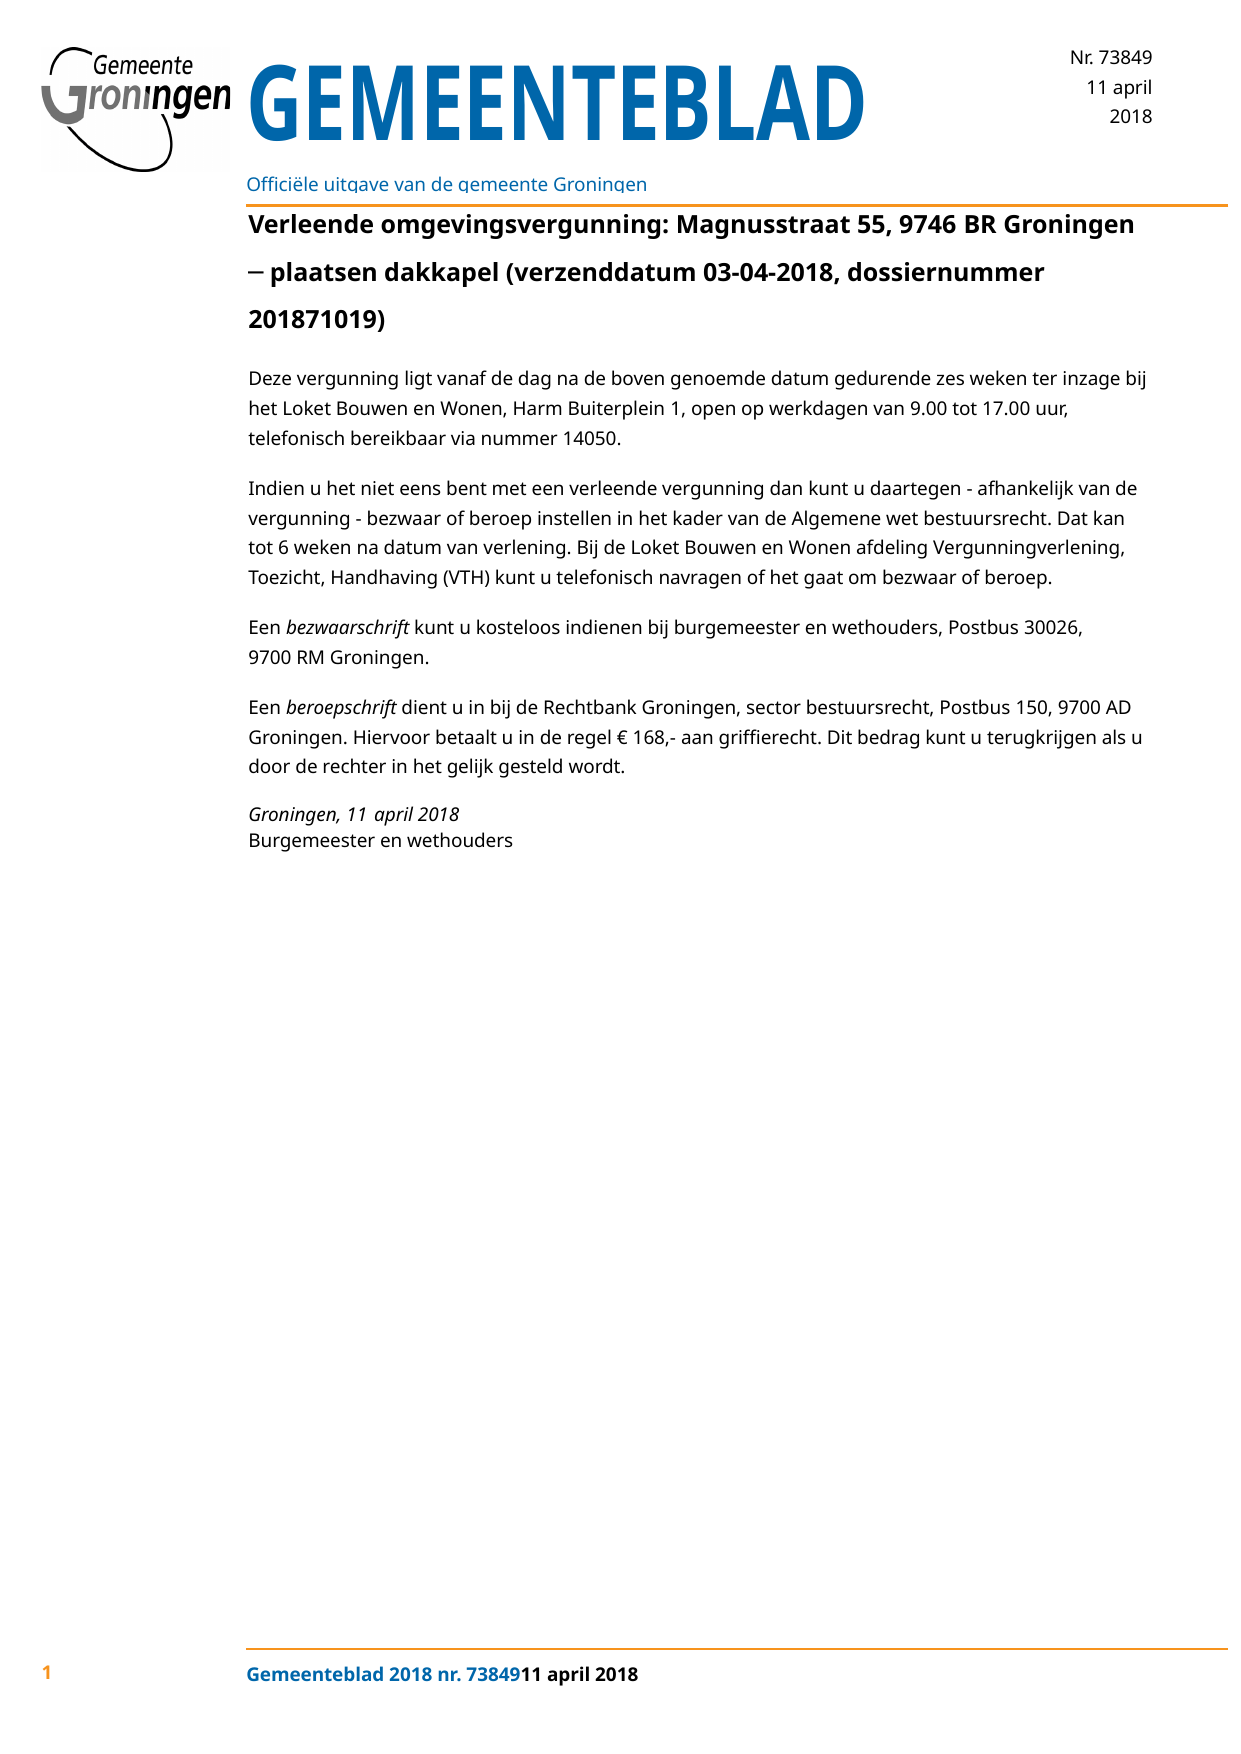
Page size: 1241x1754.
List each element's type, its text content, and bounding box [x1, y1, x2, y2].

text Groningen, 11 april 2018 [248, 801, 1152, 827]
text Deze vergunning ligt vanaf de dag na de boven genoemde datum gedurende zes weken ter inzage bij het Loket Bouwen en Wonen, Harm Buiterplein 1, open op werkdagen van 9.00 tot 17.00 uur, telefonisch bereikbaar via nummer 14050. [248, 366, 1152, 450]
text Een bezwaarschrift kunt u kosteloos indienen bij burgemeester en wethouders, Postbus 30026, 9700 RM Groningen. [248, 614, 1152, 669]
picture [41, 47, 231, 172]
text Indien u het niet eens bent met een verleende vergunning dan kunt u daartegen - afhankelijk van de vergunning - bezwaar of beroep instellen in het kader van de Algemene wet bestuursrecht. Dat kan tot 6 weken na datum van verlening. Bij de Loket Bouwen en Wonen afdeling Vergunningverlening, Toezicht, Handhaving (VTH) kunt u telefonisch navragen of het gaat om bezwaar of beroep. [248, 475, 1152, 589]
text Een beroepschrift dient u in bij de Rechtbank Groningen, sector bestuursrecht, Postbus 150, 9700 AD Groningen. Hiervoor betaalt u in de regel € 168,- aan griffierecht. Dit bedrag kunt u terugkrijgen als u door de rechter in het gelijk gesteld wordt. [248, 694, 1152, 779]
text Verleende omgevingsvergunning: Magnusstraat 55, 9746 BR Groningen ─ plaatsen dakkapel (verzenddatum 03-04-2018, dossiernummer 201871019) [248, 207, 1152, 336]
text Burgemeester en wethouders [248, 827, 1152, 853]
